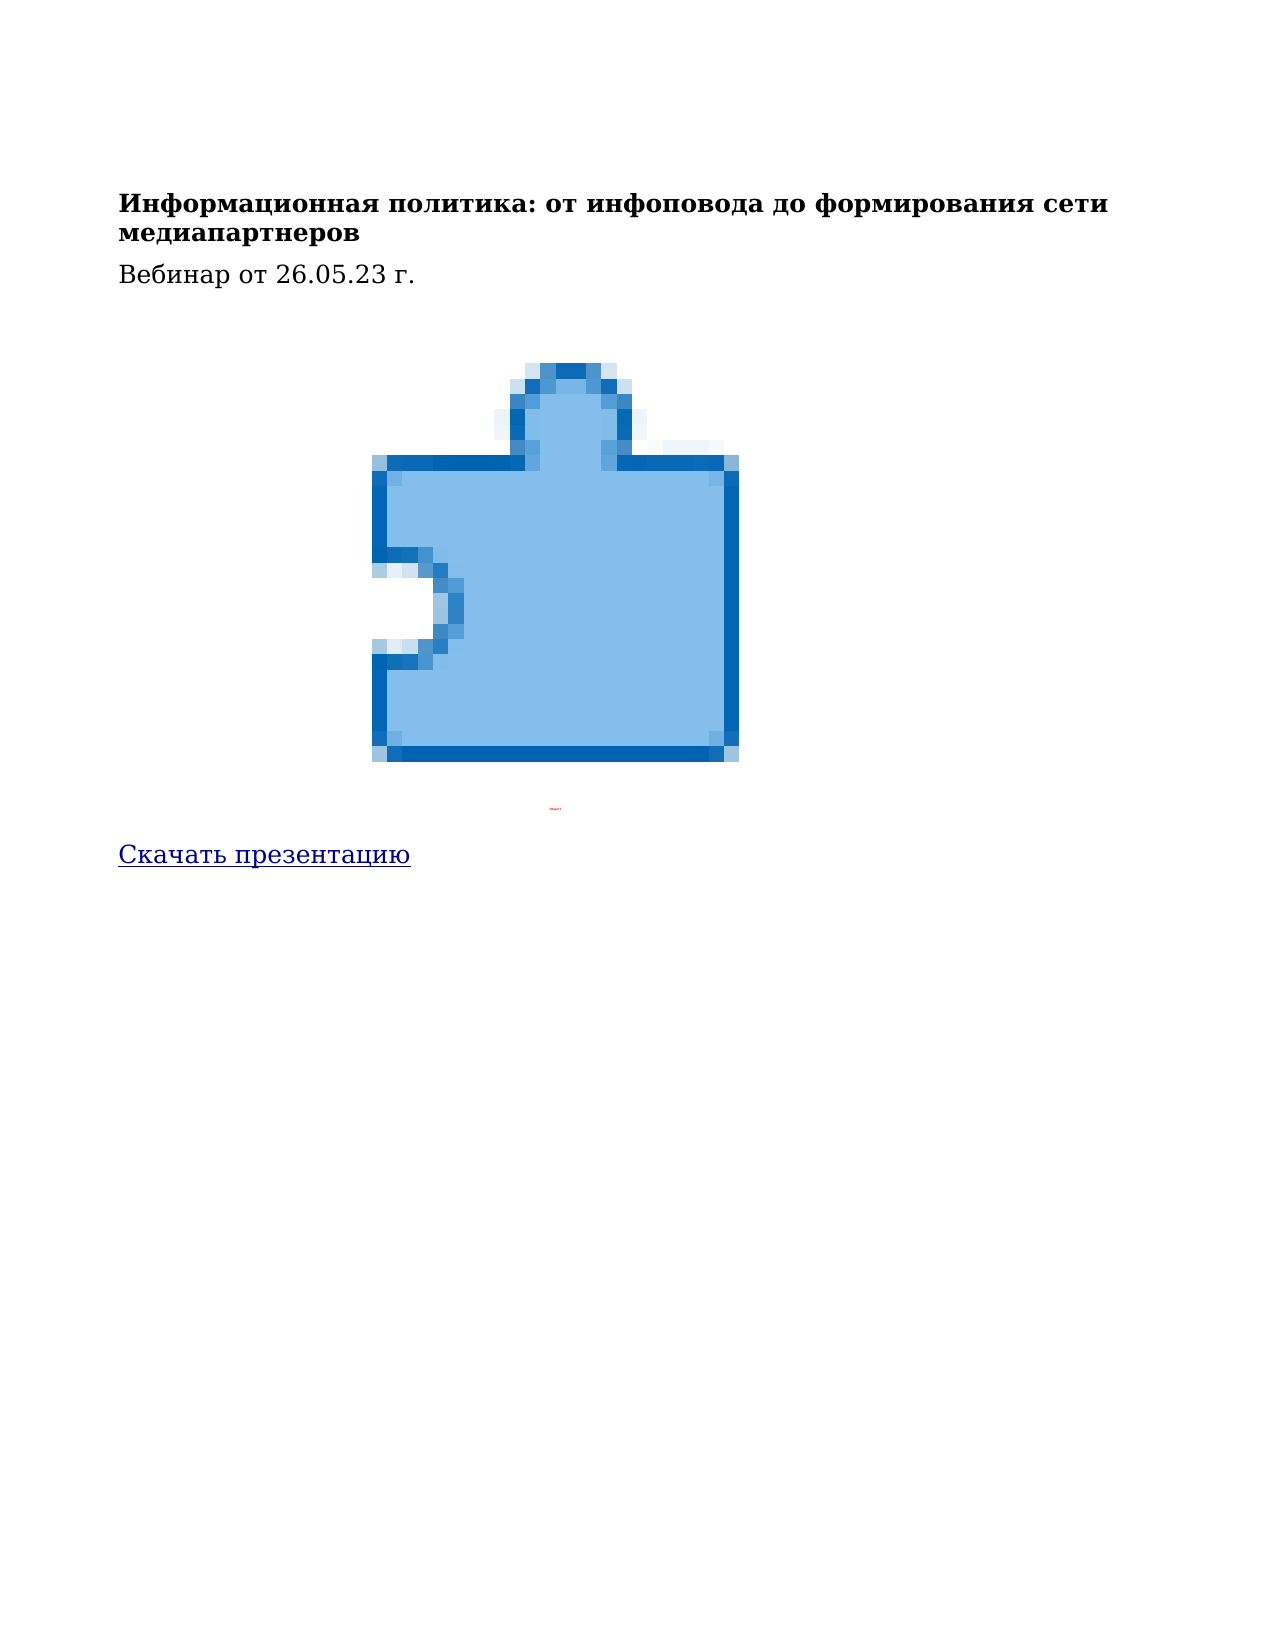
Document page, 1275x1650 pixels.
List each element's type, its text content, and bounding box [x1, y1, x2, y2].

subtitle Информационная политика: от инфоповода до формирования сети медиапартнеров [118, 189, 1216, 248]
text Вебинар от 26.05.23 г. [118, 260, 1216, 289]
text Скачать презентацию [118, 840, 1216, 869]
